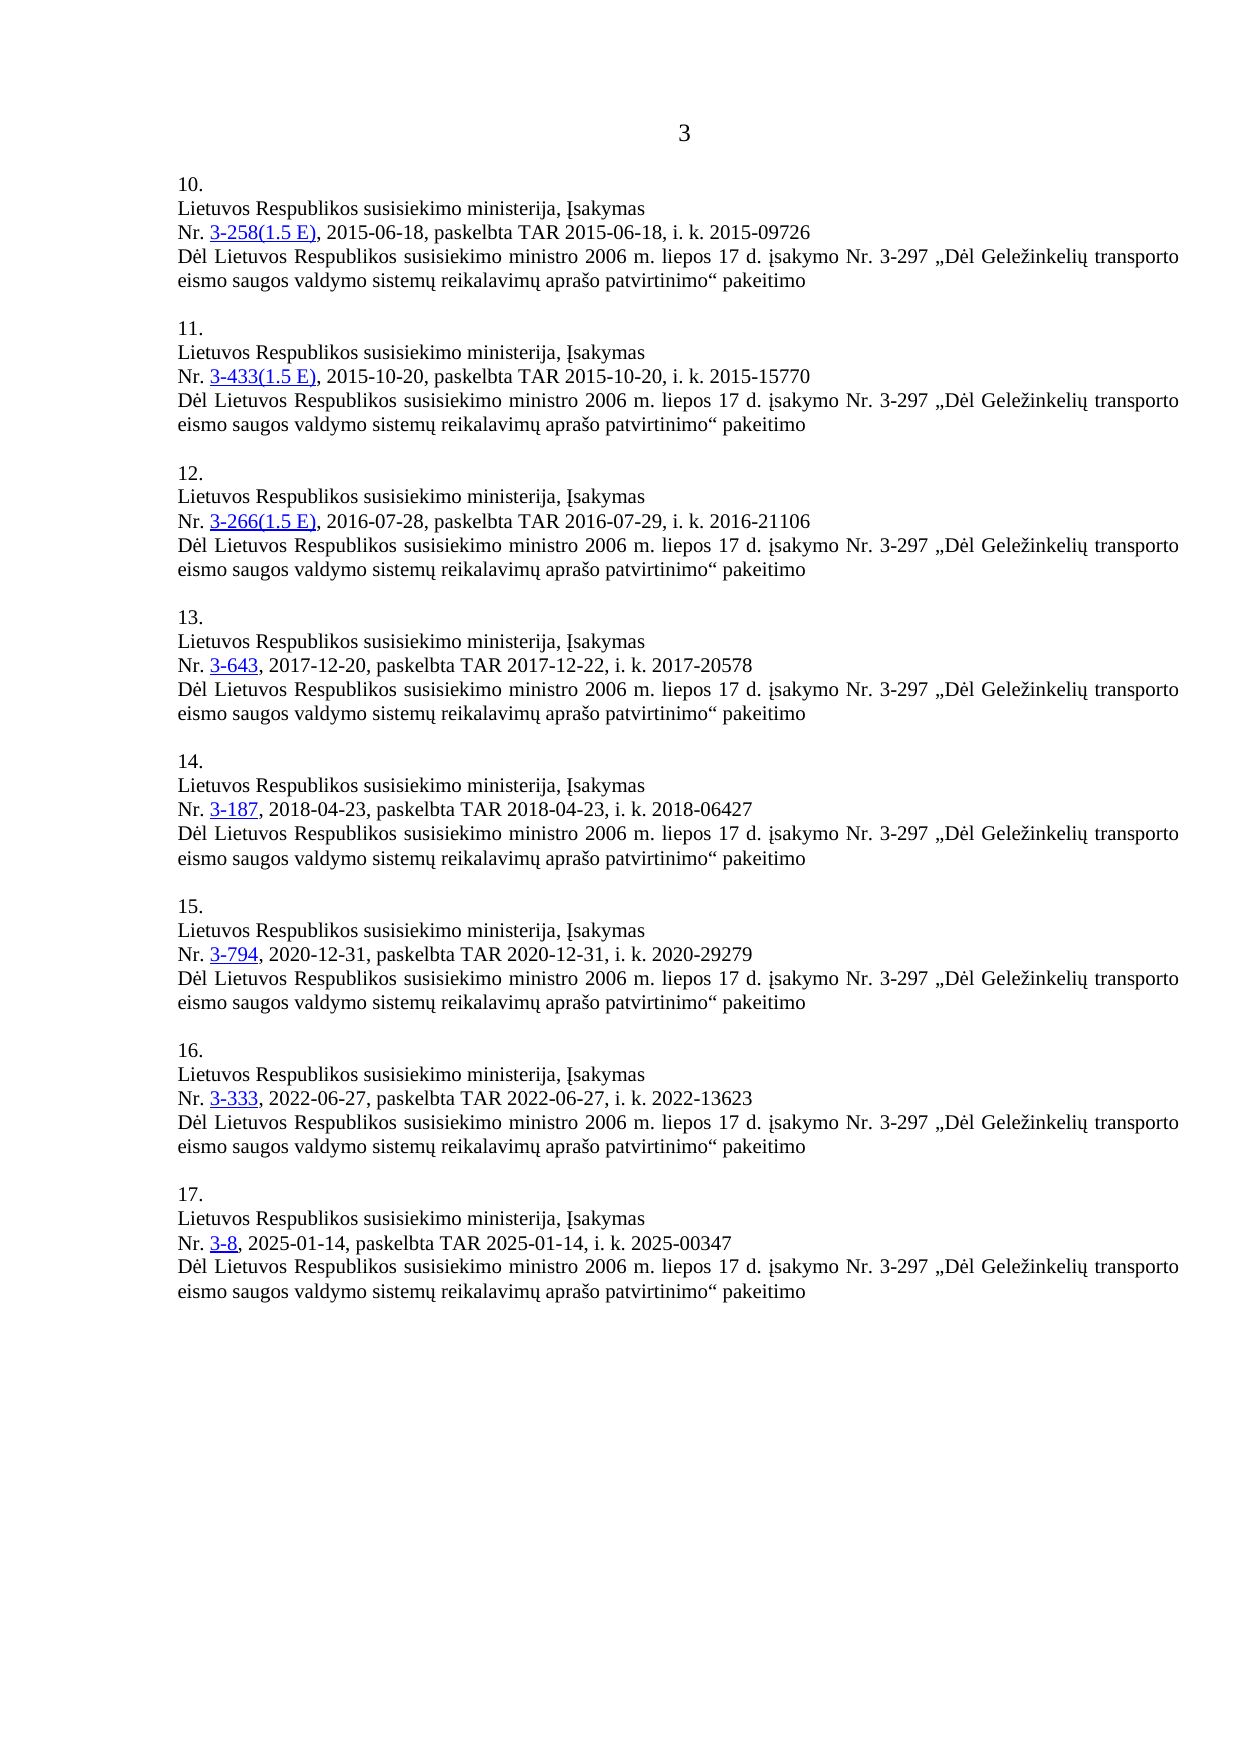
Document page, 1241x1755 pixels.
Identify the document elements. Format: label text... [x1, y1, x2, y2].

text Lietuvos Respublikos susisiekimo ministerija, Įsakymas [177, 773, 1181, 797]
text Lietuvos Respublikos susisiekimo ministerija, Įsakymas [177, 1062, 1181, 1086]
text 17. [177, 1182, 1181, 1206]
text Lietuvos Respublikos susisiekimo ministerija, Įsakymas [177, 629, 1181, 653]
text Dėl Lietuvos Respublikos susisiekimo ministro 2006 m. liepos 17 d. įsakymo Nr. 3-297 „Dėl Geležinkelių transporto eismo saugos valdymo sistemų reikalavimų aprašo patvirtinimo“ pakeitimo [177, 821, 1181, 869]
text 15. [177, 893, 1181, 918]
text Dėl Lietuvos Respublikos susisiekimo ministro 2006 m. liepos 17 d. įsakymo Nr. 3-297 „Dėl Geležinkelių transporto eismo saugos valdymo sistemų reikalavimų aprašo patvirtinimo“ pakeitimo [177, 1254, 1181, 1303]
text Dėl Lietuvos Respublikos susisiekimo ministro 2006 m. liepos 17 d. įsakymo Nr. 3-297 „Dėl Geležinkelių transporto eismo saugos valdymo sistemų reikalavimų aprašo patvirtinimo“ pakeitimo [177, 966, 1181, 1014]
text 10. [177, 172, 1181, 196]
text Nr. 3-643, 2017-12-20, paskelbta TAR 2017-12-22, i. k. 2017-20578 [177, 653, 1181, 677]
text Nr. 3-333, 2022-06-27, paskelbta TAR 2022-06-27, i. k. 2022-13623 [177, 1086, 1181, 1110]
text Dėl Lietuvos Respublikos susisiekimo ministro 2006 m. liepos 17 d. įsakymo Nr. 3-297 „Dėl Geležinkelių transporto eismo saugos valdymo sistemų reikalavimų aprašo patvirtinimo“ pakeitimo [177, 244, 1181, 292]
text Lietuvos Respublikos susisiekimo ministerija, Įsakymas [177, 484, 1181, 508]
text Dėl Lietuvos Respublikos susisiekimo ministro 2006 m. liepos 17 d. įsakymo Nr. 3-297 „Dėl Geležinkelių transporto eismo saugos valdymo sistemų reikalavimų aprašo patvirtinimo“ pakeitimo [177, 533, 1181, 581]
text Nr. 3-187, 2018-04-23, paskelbta TAR 2018-04-23, i. k. 2018-06427 [177, 797, 1181, 821]
text 16. [177, 1038, 1181, 1062]
text Nr. 3-8, 2025-01-14, paskelbta TAR 2025-01-14, i. k. 2025-00347 [177, 1230, 1181, 1254]
text 11. [177, 316, 1181, 340]
text Lietuvos Respublikos susisiekimo ministerija, Įsakymas [177, 340, 1181, 364]
text Lietuvos Respublikos susisiekimo ministerija, Įsakymas [177, 196, 1181, 220]
text 12. [177, 460, 1181, 484]
text Dėl Lietuvos Respublikos susisiekimo ministro 2006 m. liepos 17 d. įsakymo Nr. 3-297 „Dėl Geležinkelių transporto eismo saugos valdymo sistemų reikalavimų aprašo patvirtinimo“ pakeitimo [177, 388, 1181, 436]
text 14. [177, 749, 1181, 773]
text Nr. 3-794, 2020-12-31, paskelbta TAR 2020-12-31, i. k. 2020-29279 [177, 942, 1181, 966]
text Nr. 3-266(1.5 E), 2016-07-28, paskelbta TAR 2016-07-29, i. k. 2016-21106 [177, 508, 1181, 533]
text Lietuvos Respublikos susisiekimo ministerija, Įsakymas [177, 918, 1181, 942]
text Nr. 3-433(1.5 E), 2015-10-20, paskelbta TAR 2015-10-20, i. k. 2015-15770 [177, 364, 1181, 388]
text Dėl Lietuvos Respublikos susisiekimo ministro 2006 m. liepos 17 d. įsakymo Nr. 3-297 „Dėl Geležinkelių transporto eismo saugos valdymo sistemų reikalavimų aprašo patvirtinimo“ pakeitimo [177, 1110, 1181, 1158]
text Nr. 3-258(1.5 E), 2015-06-18, paskelbta TAR 2015-06-18, i. k. 2015-09726 [177, 220, 1181, 244]
text Lietuvos Respublikos susisiekimo ministerija, Įsakymas [177, 1206, 1181, 1230]
text Dėl Lietuvos Respublikos susisiekimo ministro 2006 m. liepos 17 d. įsakymo Nr. 3-297 „Dėl Geležinkelių transporto eismo saugos valdymo sistemų reikalavimų aprašo patvirtinimo“ pakeitimo [177, 677, 1181, 725]
text 13. [177, 605, 1181, 629]
